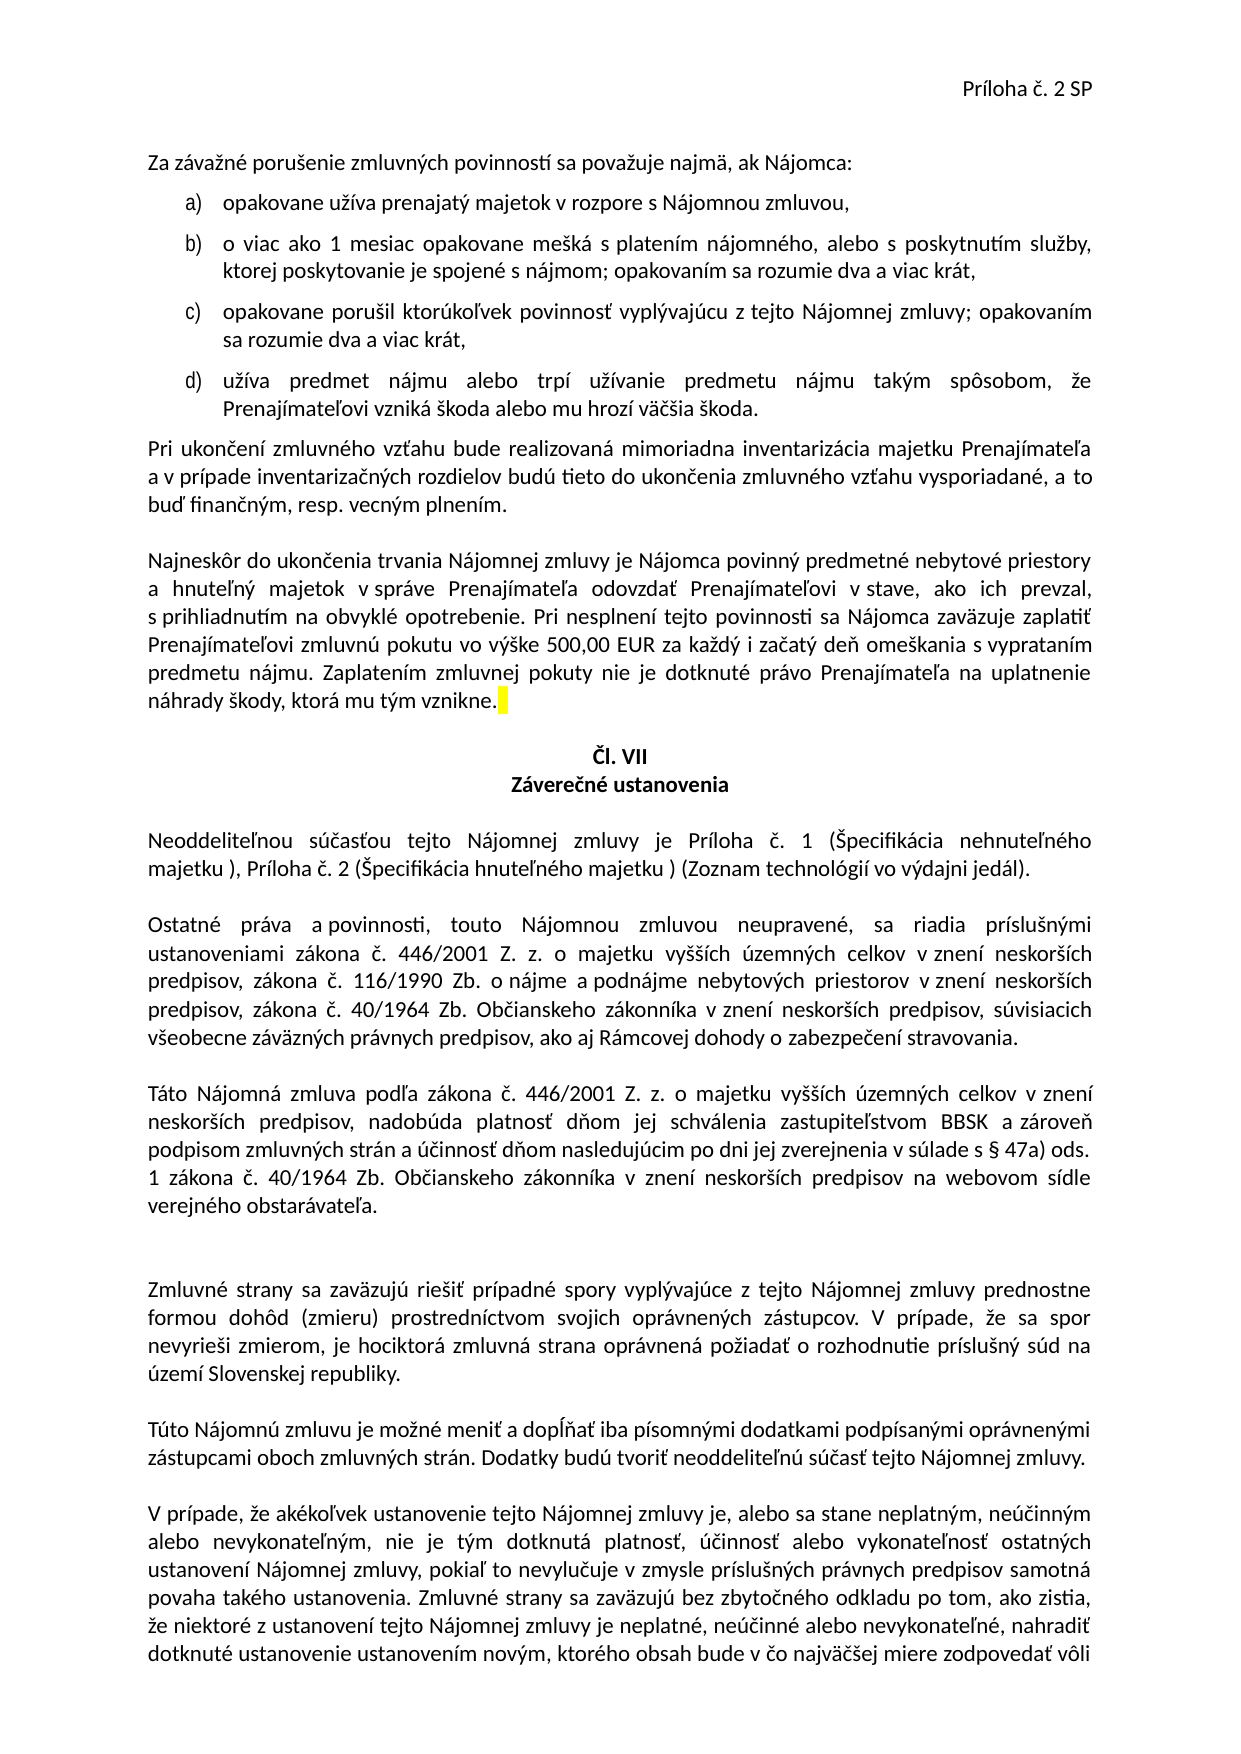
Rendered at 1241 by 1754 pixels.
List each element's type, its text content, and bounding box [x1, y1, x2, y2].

text Táto Nájomná zmluva podľa zákona č. 446/2001 Z. z. o majetku vyšších územných celkov v znení neskorších predpisov, nadobúda platnosť dňom jej schválenia zastupiteľstvom BBSK a zároveň podpisom zmluvných strán a účinnosť dňom nasledujúcim po dni jej zverejnenia v súlade s § 47a) ods. 1 zákona č. 40/1964 Zb. Občianskeho zákonníka v znení neskorších predpisov na webovom sídle verejného obstarávateľa. [148, 1079, 1093, 1219]
list opakovane porušil ktorúkoľvek povinnosť vyplývajúcu z tejto Nájomnej zmluvy; opakovaním sa rozumie dva a viac krát, [185, 297, 1093, 353]
list o viac ako 1 mesiac opakovane mešká s platením nájomného, alebo s poskytnutím služby, ktorej poskytovanie je spojené s nájmom; opakovaním sa rozumie dva a viac krát, [185, 229, 1093, 285]
text Túto Nájomnú zmluvu je možné meniť a dopĺňať iba písomnými dodatkami podpísanými oprávnenými zástupcami oboch zmluvných strán. Dodatky budú tvoriť neoddeliteľnú súčasť tejto Nájomnej zmluvy. [148, 1415, 1093, 1471]
text V prípade, že akékoľvek ustanovenie tejto Nájomnej zmluvy je, alebo sa stane neplatným, neúčinným alebo nevykonateľným, nie je tým dotknutá platnosť, účinnosť alebo vykonateľnosť ostatných ustanovení Nájomnej zmluvy, pokiaľ to nevylučuje v zmysle príslušných právnych predpisov samotná povaha takého ustanovenia. Zmluvné strany sa zaväzujú bez zbytočného odkladu po tom, ako zistia, že niektoré z ustanovení tejto Nájomnej zmluvy je neplatné, neúčinné alebo nevykonateľné, nahradiť dotknuté ustanovenie ustanovením novým, ktorého obsah bude v čo najväčšej miere zodpovedať vôli [148, 1499, 1093, 1667]
list užíva predmet nájmu alebo trpí užívanie predmetu nájmu takým spôsobom, že Prenajímateľovi vzniká škoda alebo mu hrozí väčšia škoda. [185, 366, 1093, 422]
text Najneskôr do ukončenia trvania Nájomnej zmluvy je Nájomca povinný predmetné nebytové priestory a hnuteľný majetok v správe Prenajímateľa odovzdať Prenajímateľovi v stave, ako ich prevzal, s prihliadnutím na obvyklé opotrebenie. Pri nesplnení tejto povinnosti sa Nájomca zaväzuje zaplatiť Prenajímateľovi zmluvnú pokutu vo výške 500,00 EUR za každý i začatý deň omeškania s vyprataním predmetu nájmu. Zaplatením zmluvnej pokuty nie je dotknuté právo Prenajímateľa na uplatnenie náhrady škody, ktorá mu tým vznikne. [148, 546, 1093, 714]
text Neoddeliteľnou súčasťou tejto Nájomnej zmluvy je Príloha č. 1 (Špecifikácia nehnuteľného majetku ), Príloha č. 2 (Špecifikácia hnuteľného majetku ) (Zoznam technológií vo výdajni jedál). [148, 827, 1093, 883]
list opakovane užíva prenajatý majetok v rozpore s Nájomnou zmluvou, [185, 188, 1093, 216]
text Pri ukončení zmluvného vzťahu bude realizovaná mimoriadna inventarizácia majetku Prenajímateľa a v prípade inventarizačných rozdielov budú tieto do ukončenia zmluvného vzťahu vysporiadané, a to buď finančným, resp. vecným plnením. [148, 434, 1093, 518]
text Zmluvné strany sa zaväzujú riešiť prípadné spory vyplývajúce z tejto Nájomnej zmluvy prednostne formou dohôd (zmieru) prostredníctvom svojich oprávnených zástupcov. V prípade, že sa spor nevyrieši zmierom, je hociktorá zmluvná strana oprávnená požiadať o rozhodnutie príslušný súd na území Slovenskej republiky. [148, 1275, 1093, 1387]
text Za závažné porušenie zmluvných povinností sa považuje najmä, ak Nájomca: [148, 148, 1093, 176]
text Čl. VII [148, 742, 1093, 771]
text Ostatné práva a povinnosti, touto Nájomnou zmluvou neupravené, sa riadia príslušnými ustanoveniami zákona č. 446/2001 Z. z. o majetku vyšších územných celkov v znení neskorších predpisov, zákona č. 116/1990 Zb. o nájme a podnájme nebytových priestorov v znení neskorších predpisov, zákona č. 40/1964 Zb. Občianskeho zákonníka v znení neskorších predpisov, súvisiacich všeobecne záväzných právnych predpisov, ako aj Rámcovej dohody o zabezpečení stravovania. [148, 911, 1093, 1051]
text Záverečné ustanovenia [148, 771, 1093, 798]
